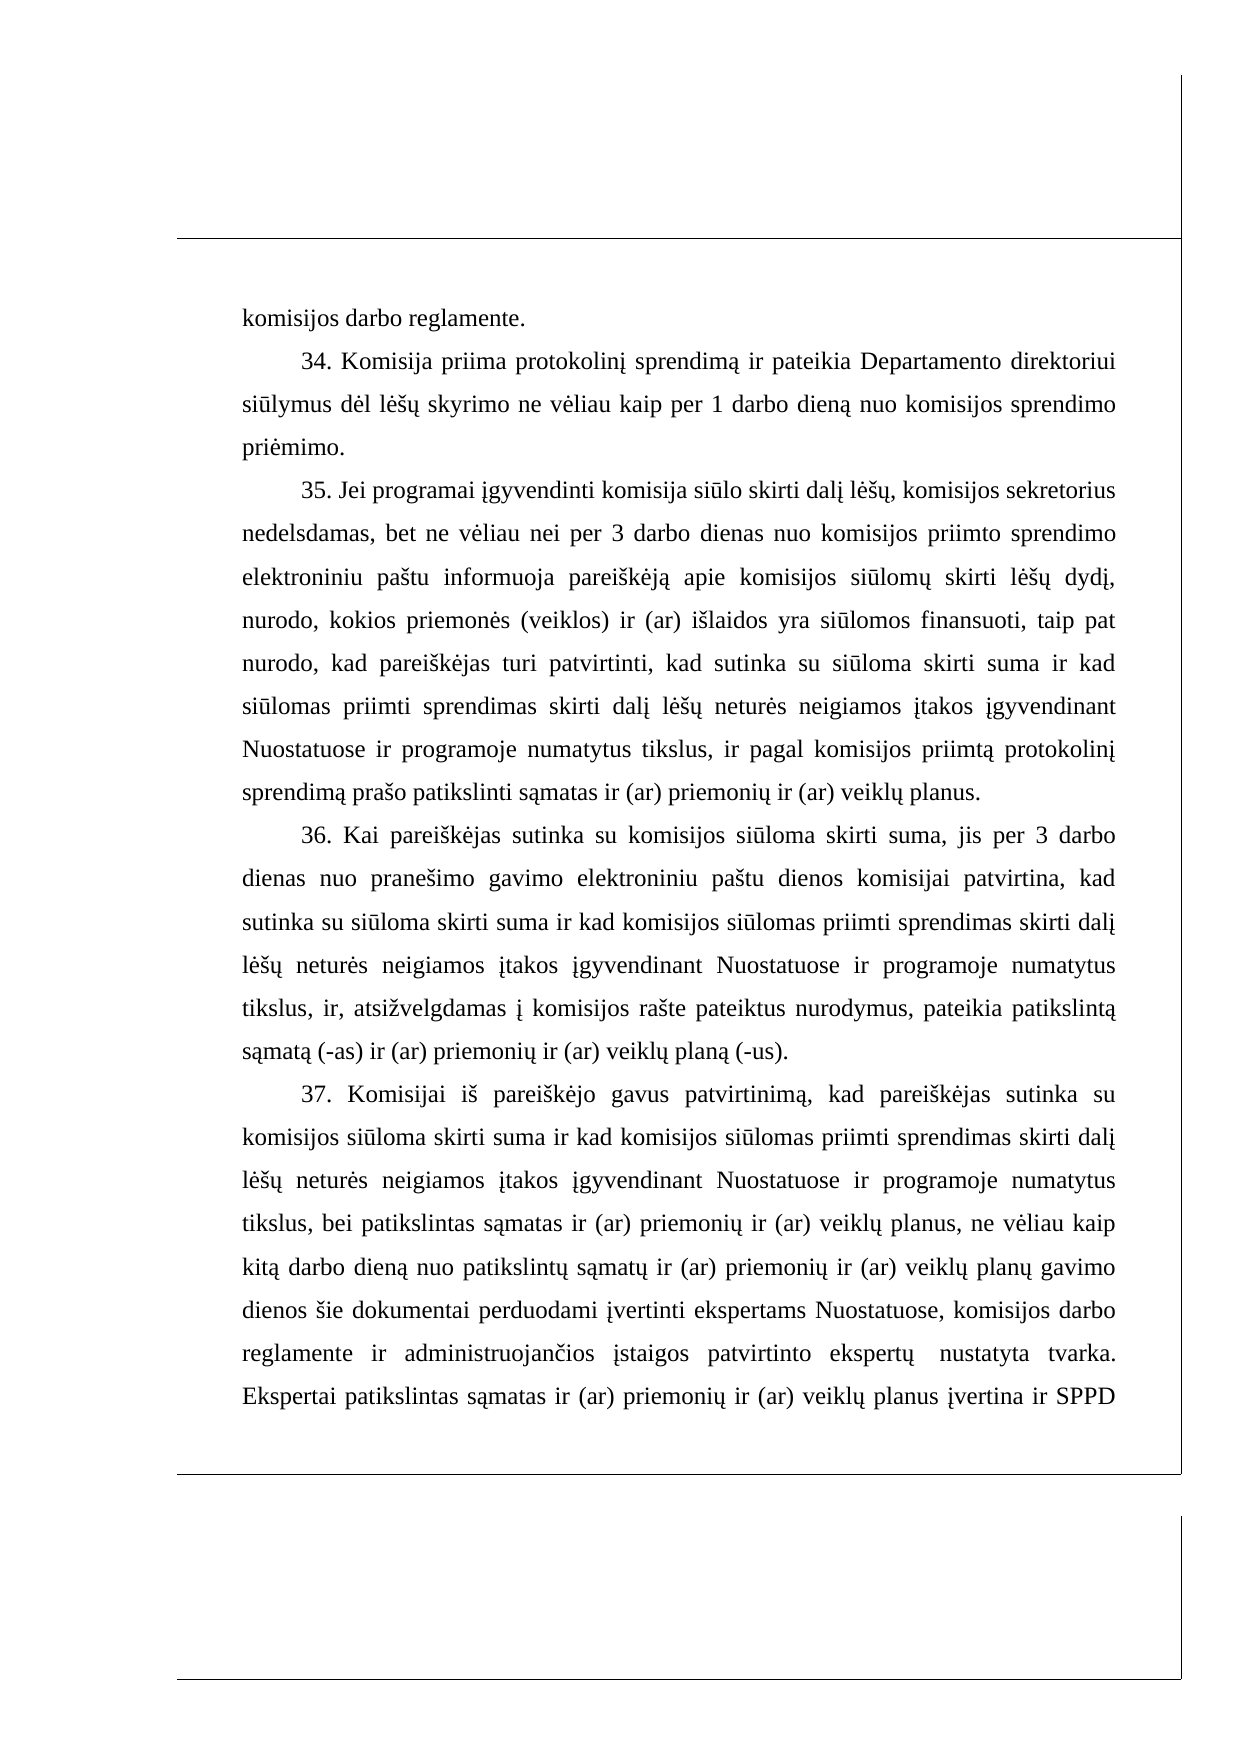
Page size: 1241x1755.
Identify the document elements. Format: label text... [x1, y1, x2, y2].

text 36. Kai pareiškėjas sutinka su komisijos siūloma skirti suma, jis per 3 darbo dienas nuo pranešimo gavimo elektroniniu paštu dienos komisijai patvirtina, kad sutinka su siūloma skirti suma ir kad komisijos siūlomas priimti sprendimas skirti dalį lėšų neturės neigiamos įtakos įgyvendinant Nuostatuose ir programoje numatytus tikslus, ir, atsižvelgdamas į komisijos rašte pateiktus nurodymus, pateikia patikslintą sąmatą (-as) ir (ar) priemonių ir (ar) veiklų planą (-us). [177, 756, 1181, 1014]
text Jeigu komisija nepritaria dviejų ekspertų skirtų balų vidurkiui dėl programos turinio ir (ar) siūlomų skirti lėšų sumų vidurkiui, komisijos sprendimu programa perduodama SPPD, kuris programą skiria vertinti trečiajam ekspertui. Gavusi trečiojo eksperto vertinimą, komisija pritaria arba nepritaria jo vertinimui ir (ar) siūlomai skirti sumai. Jeigu komisija priima sprendimą nepritarti trečiojo eksperto vertinimui, ji sprendžia klausimą dėl pakartotinio programos vertinimo, kurį atlieka komisijos nariai. Kiek komisijos narių vertins vieną programą, programų paskirstymo komisijos nariams bei komisijos narių atliekamo pakartotinio programų vertinimo tvarka aprašyta komisijos darbo reglamente. [177, 238, 1181, 281]
text 35. Jei programai įgyvendinti komisija siūlo skirti dalį lėšų, komisijos sekretorius nedelsdamas, bet ne vėliau nei per 3 darbo dienas nuo komisijos priimto sprendimo elektroniniu paštu informuoja pareiškėją apie komisijos siūlomų skirti lėšų dydį, nurodo, kokios priemonės (veiklos) ir (ar) išlaidos yra siūlomos finansuoti, taip pat nurodo, kad pareiškėjas turi patvirtinti, kad sutinka su siūloma skirti suma ir kad siūlomas priimti sprendimas skirti dalį lėšų neturės neigiamos įtakos įgyvendinant Nuostatuose ir programoje numatytus tikslus, ir pagal komisijos priimtą protokolinį sprendimą prašo patikslinti sąmatas ir (ar) priemonių ir (ar) veiklų planus. [177, 411, 1181, 756]
text 34. Komisija priima protokolinį sprendimą ir pateikia Departamento direktoriui siūlymus dėl lėšų skyrimo ne vėliau kaip per 1 darbo dieną nuo komisijos sprendimo priėmimo. [177, 281, 1181, 411]
text 37. Komisijai iš pareiškėjo gavus patvirtinimą, kad pareiškėjas sutinka su komisijos siūloma skirti suma ir kad komisijos siūlomas priimti sprendimas skirti dalį lėšų neturės neigiamos įtakos įgyvendinant Nuostatuose ir programoje numatytus tikslus, bei patikslintas sąmatas ir (ar) priemonių ir (ar) veiklų planus, ne vėliau kaip kitą darbo dieną nuo patikslintų sąmatų ir (ar) priemonių ir (ar) veiklų planų gavimo dienos šie dokumentai perduodami įvertinti ekspertams Nuostatuose, komisijos darbo reglamente ir administruojančios įstaigos patvirtinto ekspertų nustatyta tvarka. Ekspertai patikslintas sąmatas ir (ar) priemonių ir (ar) veiklų planus įvertina ir SPPD ekspertų vertinimo suvestinę parengia bei kartu su ekspertų vertinimo anketomis ją perduoda komisijai ne vėliau kaip per 3 darbo dienas nuo patikslintų sąmatų ir (ar) priemonių ir (ar) veiklų planų gavimo dienos. Gavusi ekspertų vertinimų suvestinę, ekspertų vertinimo anketas bei vadovaudamasi Nuostatuose nustatytais kriterijais, komisija posėdyje svarsto patikslintas sąmatas ir (ar) priemonių ir (ar) veiklų planus ir priima sprendimą jiems pritarti arba nepritarti. [177, 1014, 1181, 1474]
